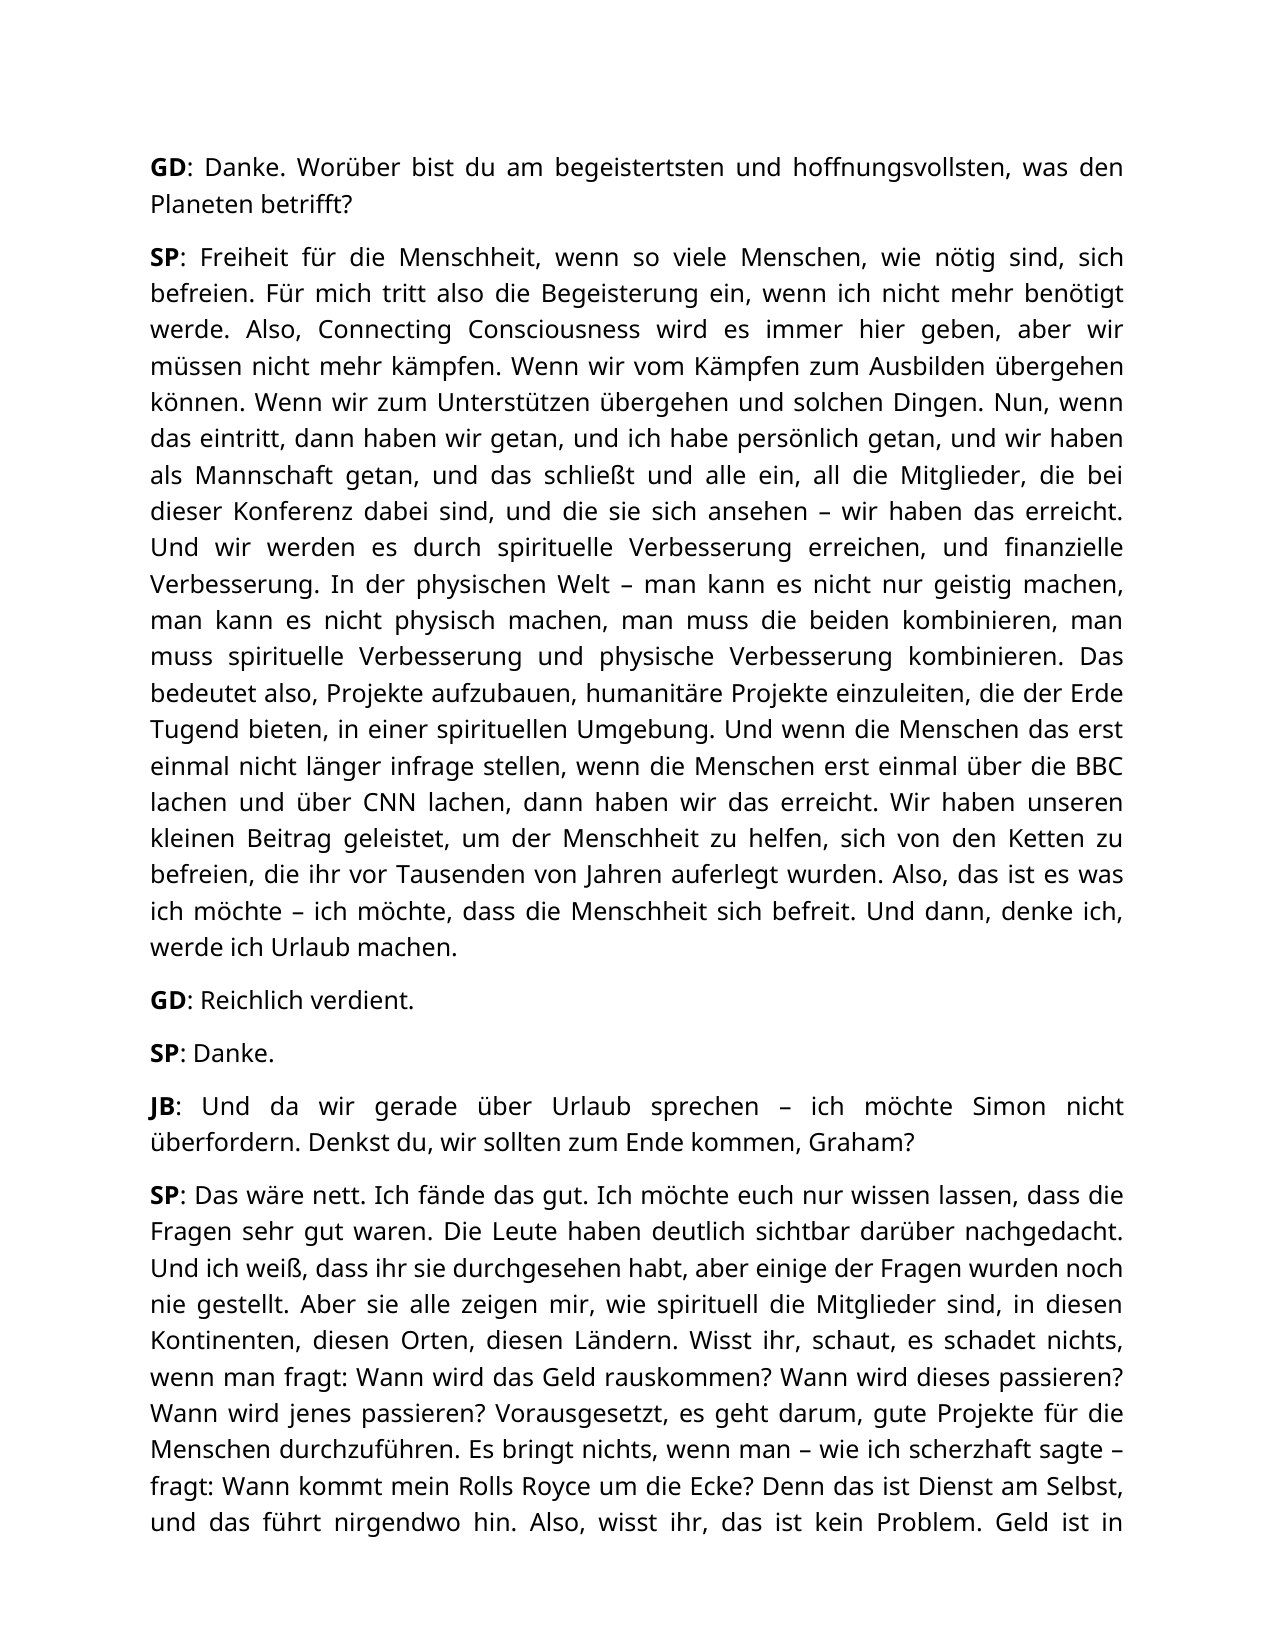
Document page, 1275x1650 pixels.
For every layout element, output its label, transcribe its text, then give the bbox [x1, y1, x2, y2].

text SP: Das wäre nett. Ich fände das gut. Ich möchte euch nur wissen lassen, dass die Fragen sehr gut waren. Die Leute haben deutlich sichtbar darüber nachgedacht. Und ich weiß, dass ihr sie durchgesehen habt, aber einige der Fragen wurden noch nie gestellt. Aber sie alle zeigen mir, wie spirituell die Mitglieder sind, in diesen Kontinenten, diesen Orten, diesen Ländern. Wisst ihr, schaut, es schadet nichts, wenn man fragt: Wann wird das Geld rauskommen? Wann wird dieses passieren? Wann wird jenes passieren? Vorausgesetzt, es geht darum, gute Projekte für die Menschen durchzuführen. Es bringt nichts, wenn man – wie ich scherzhaft sagte – fragt: Wann kommt mein Rolls Royce um die Ecke? Denn das ist Dienst am Selbst, und das führt nirgendwo hin. Also, wisst ihr, das ist kein Problem. Geld ist in [150, 1177, 1125, 1539]
text SP: Freiheit für die Menschheit, wenn so viele Menschen, wie nötig sind, sich befreien. Für mich tritt also die Begeisterung ein, wenn ich nicht mehr benötigt werde. Also, Connecting Consciousness wird es immer hier geben, aber wir müssen nicht mehr kämpfen. Wenn wir vom Kämpfen zum Ausbilden übergehen können. Wenn wir zum Unterstützen übergehen und solchen Dingen. Nun, wenn das eintritt, dann haben wir getan, und ich habe persönlich getan, und wir haben als Mannschaft getan, und das schließt und alle ein, all die Mitglieder, die bei dieser Konferenz dabei sind, und die sie sich ansehen – wir haben das erreicht. Und wir werden es durch spirituelle Verbesserung erreichen, und finanzielle Verbesserung. In der physischen Welt – man kann es nicht nur geistig machen, man kann es nicht physisch machen, man muss die beiden kombinieren, man muss spirituelle Verbesserung und physische Verbesserung kombinieren. Das bedeutet also, Projekte aufzubauen, humanitäre Projekte einzuleiten, die der Erde Tugend bieten, in einer spirituellen Umgebung. Und wenn die Menschen das erst einmal nicht länger infrage stellen, wenn die Menschen erst einmal über die BBC lachen und über CNN lachen, dann haben wir das erreicht. Wir haben unseren kleinen Beitrag geleistet, um der Menschheit zu helfen, sich von den Ketten zu befreien, die ihr vor Tausenden von Jahren auferlegt wurden. Also, das ist es was ich möchte – ich möchte, dass die Menschheit sich befreit. Und dann, denke ich, werde ich Urlaub machen. [150, 239, 1125, 964]
text GD: Danke. Worüber bist du am begeistertsten und hoffnungsvollsten, was den Planeten betrifft? [150, 150, 1125, 220]
text JB: Und da wir gerade über Urlaub sprechen – ich möchte Simon nicht überfordern. Denkst du, wir sollten zum Ende kommen, Graham? [150, 1088, 1125, 1159]
text SP: Danke. [150, 1036, 1125, 1069]
text GD: Reichlich verdient. [150, 983, 1125, 1017]
